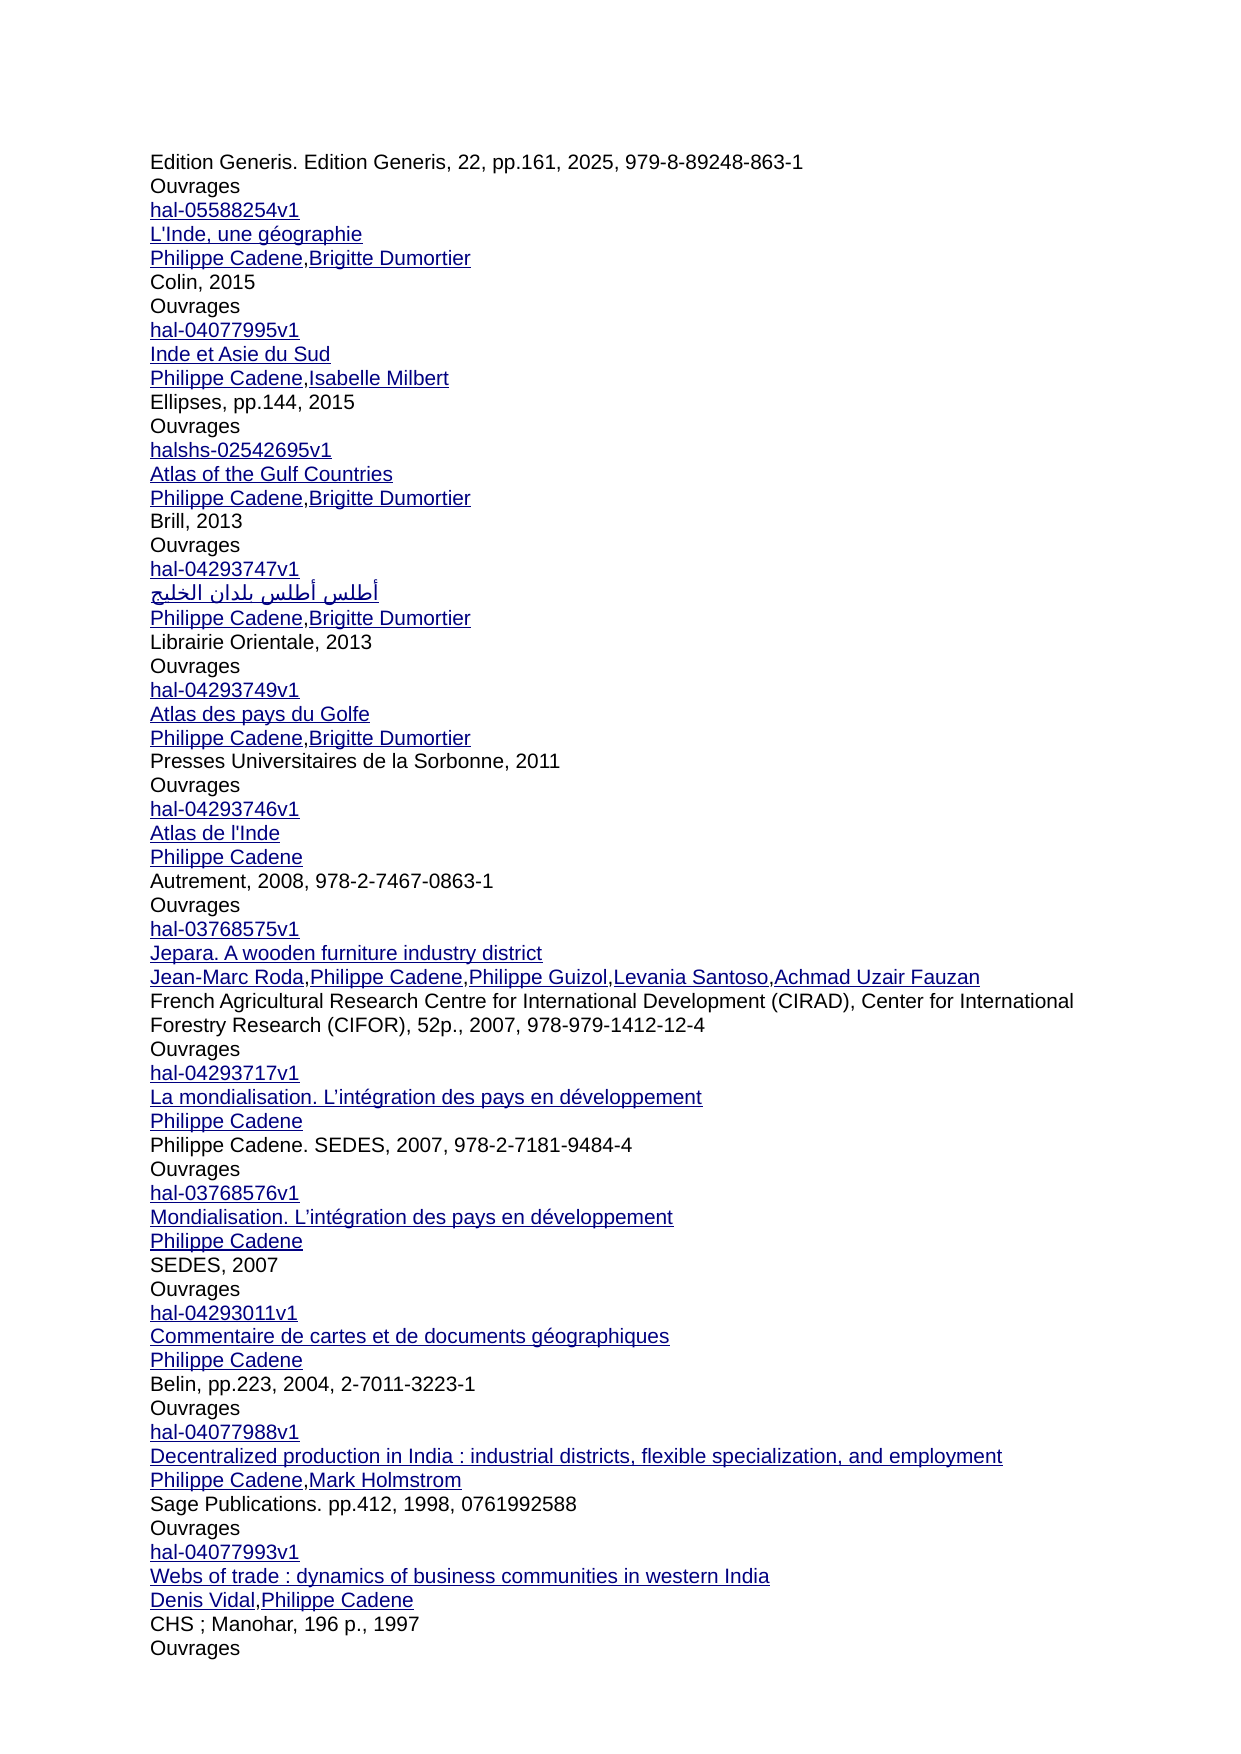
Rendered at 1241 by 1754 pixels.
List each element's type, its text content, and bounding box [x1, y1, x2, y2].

table_cell La mondialisation. L’intégration des pays en développement Philippe Cadene Philippe Cadene. SEDES, 2007, 978-2-7181-9484-4 Ouvrages hal-03768576v1 [150, 1085, 1090, 1204]
table_cell Jepara. A wooden furniture industry district Jean-Marc Roda,Philippe Cadene,Philippe Guizol,Levania Santoso,Achmad Uzair Fauzan French Agricultural Research Centre for International Development (CIRAD), Center for International Forestry Research (CIFOR), 52p., 2007, 978-979-1412-12-4 Ouvrages hal-04293717v1 [150, 941, 1090, 1085]
table_cell Mondialisation. L’intégration des pays en développement Philippe Cadene SEDES, 2007 Ouvrages hal-04293011v1 [150, 1205, 1090, 1324]
table_cell L'Inde, une géographie Philippe Cadene,Brigitte Dumortier Colin, 2015 Ouvrages hal-04077995v1 [150, 222, 1090, 342]
table_cell Decentralized production in India : industrial districts, flexible specialization, and employment Philippe Cadene,Mark Holmstrom Sage Publications. pp.412, 1998, 0761992588 Ouvrages hal-04077993v1 [150, 1444, 1090, 1564]
table_cell Atlas of the Gulf Countries Philippe Cadene,Brigitte Dumortier Brill, 2013 Ouvrages hal-04293747v1 [150, 461, 1090, 581]
table_cell Commentaire de cartes et de documents géographiques Philippe Cadene Belin, pp.223, 2004, 2-7011-3223-1 Ouvrages hal-04077988v1 [150, 1324, 1090, 1444]
table_cell Edition Generis. Edition Generis, 22, pp.161, 2025, 979-8-89248-863-1 Ouvrages hal-05588254v1 [150, 150, 1090, 222]
table_cell Webs of trade : dynamics of business communities in western India Denis Vidal,Philippe Cadene CHS ; Manohar, 196 p., 1997 Ouvrages [150, 1564, 1090, 1660]
table_cell أطلس أطلس بلدان الخليج Philippe Cadene,Brigitte Dumortier Librairie Orientale, 2013 Ouvrages hal-04293749v1 [150, 581, 1090, 701]
table_cell Atlas des pays du Golfe Philippe Cadene,Brigitte Dumortier Presses Universitaires de la Sorbonne, 2011 Ouvrages hal-04293746v1 [150, 701, 1090, 821]
table_cell Inde et Asie du Sud Philippe Cadene,Isabelle Milbert Ellipses, pp.144, 2015 Ouvrages halshs-02542695v1 [150, 342, 1090, 461]
table_cell Atlas de l'Inde Philippe Cadene Autrement, 2008, 978-2-7467-0863-1 Ouvrages hal-03768575v1 [150, 821, 1090, 941]
